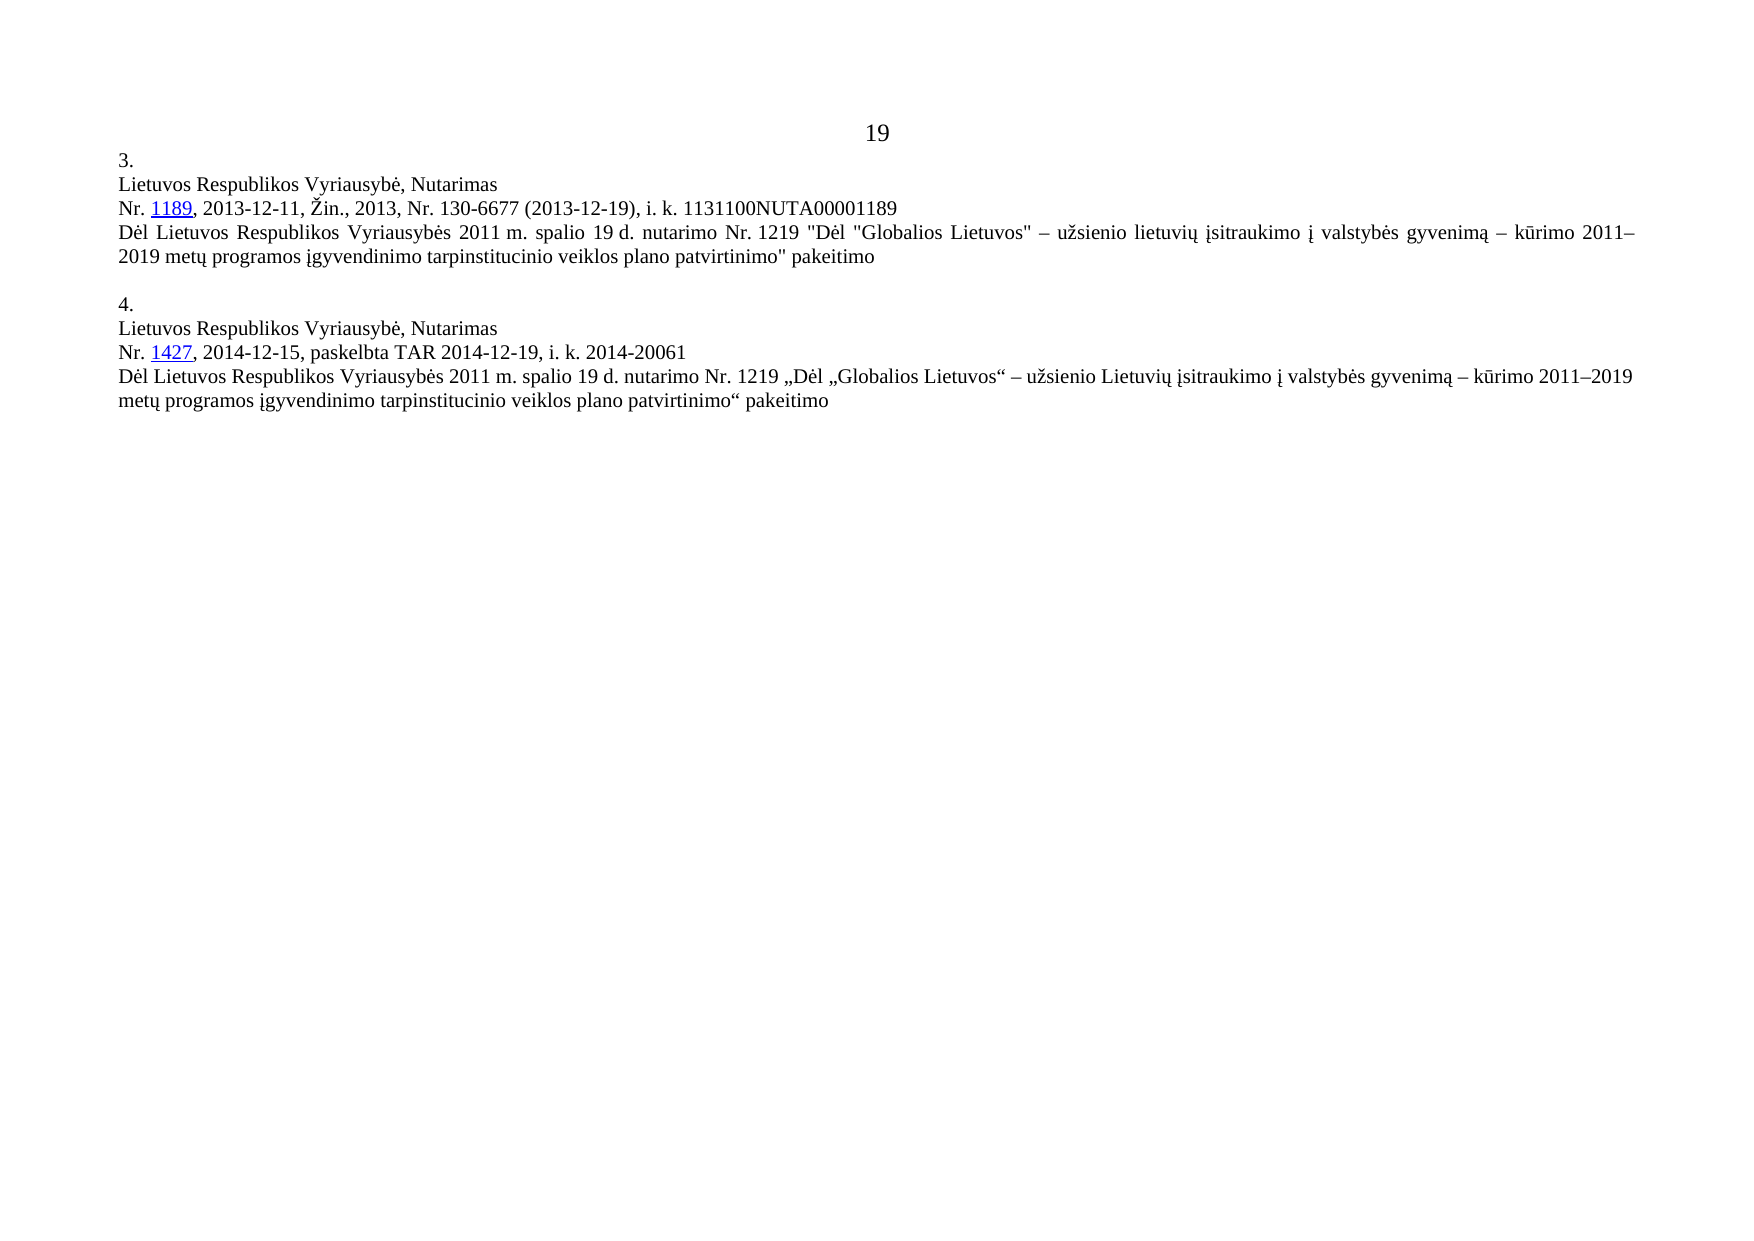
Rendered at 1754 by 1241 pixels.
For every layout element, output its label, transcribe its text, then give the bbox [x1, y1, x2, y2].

text Nr. 1427, 2014-12-15, paskelbta TAR 2014-12-19, i. k. 2014-20061 [118, 340, 1636, 364]
text Dėl Lietuvos Respublikos Vyriausybės 2011 m. spalio 19 d. nutarimo Nr. 1219 „Dėl „Globalios Lietuvos“ – užsienio Lietuvių įsitraukimo į valstybės gyvenimą – kūrimo 2011–2019 metų programos įgyvendinimo tarpinstitucinio veiklos plano patvirtinimo“ pakeitimo [118, 364, 1636, 412]
text Lietuvos Respublikos Vyriausybė, Nutarimas [118, 316, 1636, 340]
text Lietuvos Respublikos Vyriausybė, Nutarimas [118, 172, 1636, 196]
text 3. [118, 148, 1636, 172]
text Nr. 1189, 2013-12-11, Žin., 2013, Nr. 130-6677 (2013-12-19), i. k. 1131100NUTA00001189 [118, 196, 1636, 220]
text Dėl Lietuvos Respublikos Vyriausybės 2011 m. spalio 19 d. nutarimo Nr. 1219 "Dėl "Globalios Lietuvos" – užsienio lietuvių įsitraukimo į valstybės gyvenimą – kūrimo 2011–2019 metų programos įgyvendinimo tarpinstitucinio veiklos plano patvirtinimo" pakeitimo [118, 220, 1636, 268]
text 4. [118, 292, 1636, 316]
